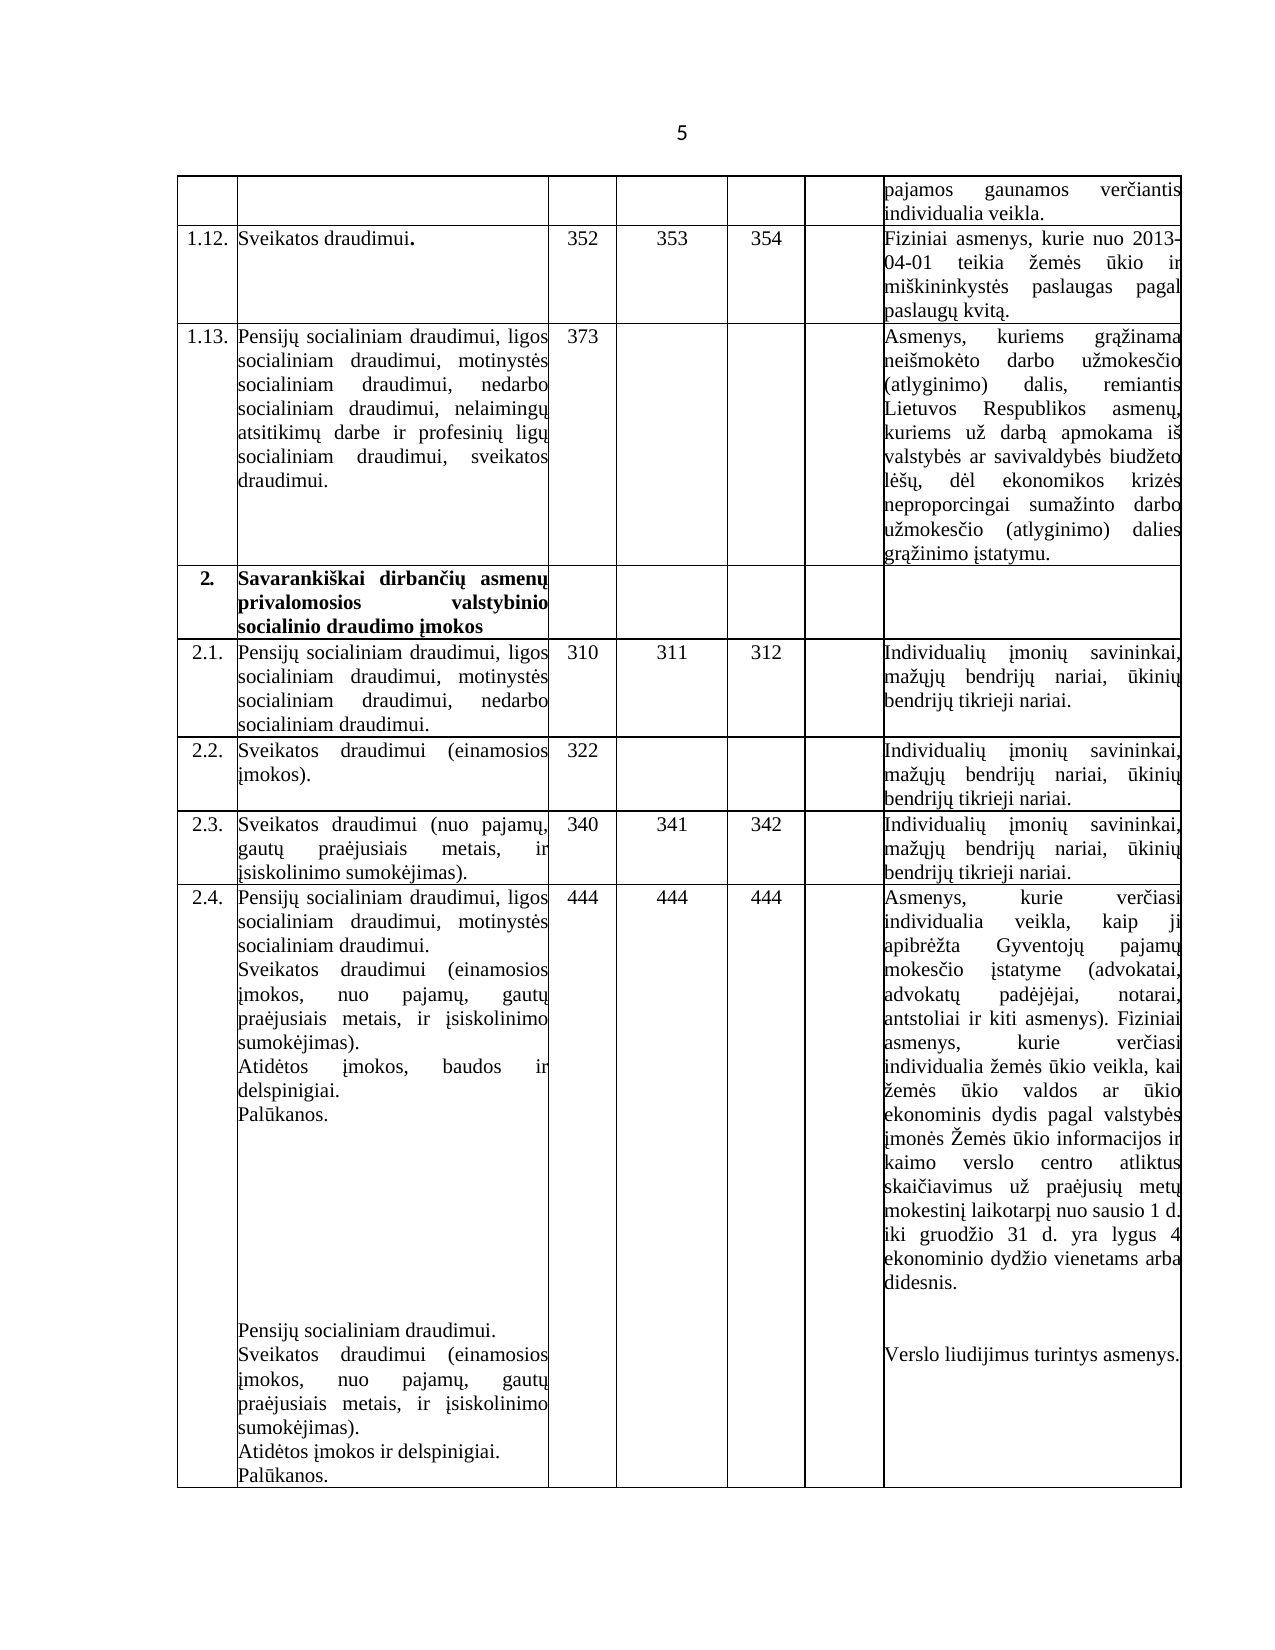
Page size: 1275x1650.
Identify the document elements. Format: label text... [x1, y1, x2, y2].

table_cell [178, 177, 237, 224]
table_cell [728, 738, 804, 810]
table_cell 2.3. [178, 812, 237, 884]
table_cell [728, 566, 804, 638]
table_cell 322 [549, 738, 616, 810]
table_cell Pensijų socialiniam draudimui, ligos socialiniam draudimui, motinystės socialiniam draudimui. Sveikatos draudimui (einamosios įmokos, nuo pajamų, gautų praėjusiais metais, ir įsiskolinimo sumokėjimas). Atidėtos įmokos, baudos ir delspinigiai. Palūkanos. Pensijų socialiniam draudimui. Sveikatos draudimui (einamosios įmokos, nuo pajamų, gautų praėjusiais metais, ir įsiskolinimo sumokėjimas). Atidėtos įmokos ir delspinigiai. Palūkanos. [238, 885, 548, 1487]
table_cell [549, 177, 616, 224]
table_cell 1.12. [178, 226, 237, 322]
table_cell [806, 812, 883, 884]
table_cell Pensijų socialiniam draudimui, ligos socialiniam draudimui, motinystės socialiniam draudimui, nedarbo socialiniam draudimui, nelaimingų atsitikimų darbe ir profesinių ligų socialiniam draudimui, sveikatos draudimui. [238, 324, 548, 564]
table_cell 312 [728, 640, 804, 736]
table_cell 352 [549, 226, 616, 322]
table_cell 2.2. [178, 738, 237, 810]
table_cell Savarankiškai dirbančių asmenų privalomosios valstybinio socialinio draudimo įmokos [238, 566, 548, 638]
table_cell 342 [728, 812, 804, 884]
table_cell Fiziniai asmenys, kurie nuo 2013-04-01 teikia žemės ūkio ir miškininkystės paslaugas pagal paslaugų kvitą. [885, 226, 1180, 322]
table_cell [806, 566, 883, 638]
table_cell 2. [178, 566, 237, 638]
table_cell [728, 324, 804, 564]
table_cell 444 [728, 885, 804, 1487]
table_cell [885, 566, 1180, 638]
table_cell [806, 885, 883, 1487]
table_cell [806, 738, 883, 810]
table_cell [728, 177, 804, 224]
table_cell [806, 177, 883, 224]
table_cell Sveikatos draudimui (nuo pajamų, gautų praėjusiais metais, ir įsiskolinimo sumokėjimas). [238, 812, 548, 884]
table_cell 341 [617, 812, 727, 884]
table_cell [806, 226, 883, 322]
table_cell [549, 566, 616, 638]
table_cell 311 [617, 640, 727, 736]
table_cell Sveikatos draudimui. [238, 226, 548, 322]
table_cell 444 [617, 885, 727, 1487]
table_cell 1.13. [178, 324, 237, 564]
table_cell [806, 640, 883, 736]
table_cell Asmenys, kuriems grąžinama neišmokėto darbo užmokesčio (atlyginimo) dalis, remiantis Lietuvos Respublikos asmenų, kuriems už darbą apmokama iš valstybės ar savivaldybės biudžeto lėšų, dėl ekonomikos krizės neproporcingai sumažinto darbo užmokesčio (atlyginimo) dalies grąžinimo įstatymu. [885, 324, 1180, 564]
table_cell Individualių įmonių savininkai, mažųjų bendrijų nariai, ūkinių bendrijų tikrieji nariai. [885, 640, 1180, 736]
table_cell 340 [549, 812, 616, 884]
table_cell 2.4. [178, 885, 237, 1487]
table_cell [617, 324, 727, 564]
table_cell [617, 566, 727, 638]
table_cell 373 [549, 324, 616, 564]
table_cell 353 [617, 226, 727, 322]
table_cell Asmenys, kurie verčiasi individualia veikla, kaip ji apibrėžta Gyventojų pajamų mokesčio įstatyme (advokatai, advokatų padėjėjai, notarai, antstoliai ir kiti asmenys). Fiziniai asmenys, kurie verčiasi individualia žemės ūkio veikla, kai žemės ūkio valdos ar ūkio ekonominis dydis pagal valstybės įmonės Žemės ūkio informacijos ir kaimo verslo centro atliktus skaičiavimus už praėjusių metų mokestinį laikotarpį nuo sausio 1 d. iki gruodžio 31 d. yra lygus 4 ekonominio dydžio vienetams arba didesnis. Verslo liudijimus turintys asmenys. [885, 885, 1180, 1487]
table_cell 354 [728, 226, 804, 322]
table_cell [238, 177, 548, 224]
table_cell [806, 324, 883, 564]
table_cell 444 [549, 885, 616, 1487]
table_cell pajamos gaunamos verčiantis individualia veikla. [885, 177, 1180, 224]
table_cell Pensijų socialiniam draudimui, ligos socialiniam draudimui, motinystės socialiniam draudimui, nedarbo socialiniam draudimui. [238, 640, 548, 736]
table_cell Sveikatos draudimui (einamosios įmokos). [238, 738, 548, 810]
table_cell [617, 177, 727, 224]
table_cell 2.1. [178, 640, 237, 736]
table_cell Individualių įmonių savininkai, mažųjų bendrijų nariai, ūkinių bendrijų tikrieji nariai. [885, 812, 1180, 884]
table_cell 310 [549, 640, 616, 736]
table_cell [617, 738, 727, 810]
table_cell Individualių įmonių savininkai, mažųjų bendrijų nariai, ūkinių bendrijų tikrieji nariai. [885, 738, 1180, 810]
